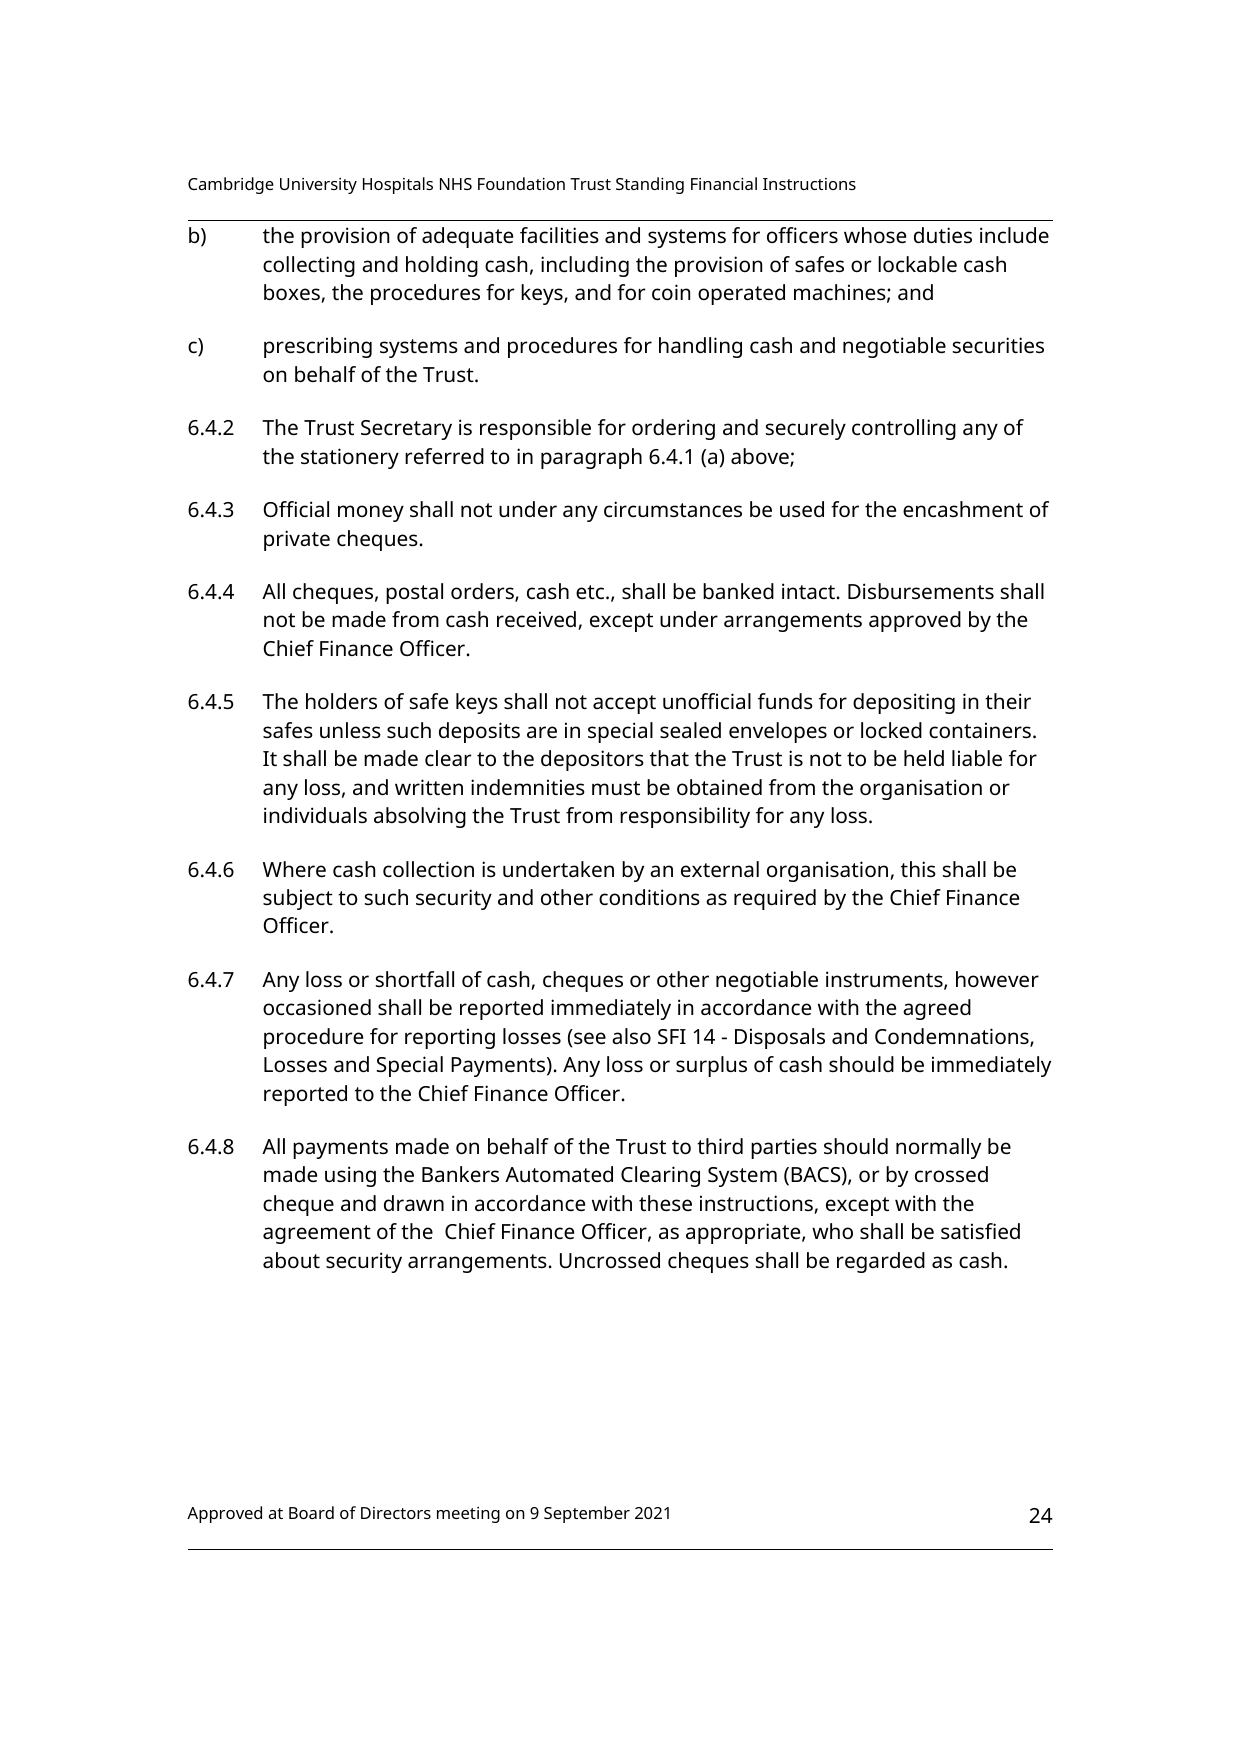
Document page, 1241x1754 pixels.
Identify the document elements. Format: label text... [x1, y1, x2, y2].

text c) prescribing systems and procedures for handling cash and negotiable securities on behalf of the Trust. [187, 332, 1053, 388]
text 6.4.6 Where cash collection is undertaken by an external organisation, this shall be subject to such security and other conditions as required by the Chief Finance Officer. [187, 855, 1053, 940]
text 6.4.3 Official money shall not under any circumstances be used for the encashment of private cheques. [187, 495, 1053, 552]
text b) the provision of adequate facilities and systems for officers whose duties include collecting and holding cash, including the provision of safes or lockable cash boxes, the procedures for keys, and for coin operated machines; and [187, 221, 1053, 307]
text 6.4.4 All cheques, postal orders, cash etc., shall be banked intact. Disbursements shall not be made from cash received, except under arrangements approved by the Chief Finance Officer. [187, 577, 1053, 662]
text 6.4.7 Any loss or shortfall of cash, cheques or other negotiable instruments, however occasioned shall be reported immediately in accordance with the agreed procedure for reporting losses (see also SFI 14 - Disposals and Condemnations, Losses and Special Payments). Any loss or surplus of cash should be immediately reported to the Chief Finance Officer. [187, 965, 1053, 1107]
text 6.4.8 All payments made on behalf of the Trust to third parties should normally be made using the Bankers Automated Clearing System (BACS), or by crossed cheque and drawn in accordance with these instructions, except with the agreement of the Chief Finance Officer, as appropriate, who shall be satisfied about security arrangements. Uncrossed cheques shall be regarded as cash. [187, 1132, 1053, 1274]
text 6.4.5 The holders of safe keys shall not accept unofficial funds for depositing in their safes unless such deposits are in special sealed envelopes or locked containers. It shall be made clear to the depositors that the Trust is not to be held liable for any loss, and written indemnities must be obtained from the organisation or individuals absolving the Trust from responsibility for any loss. [187, 687, 1053, 830]
text 6.4.2 The Trust Secretary is responsible for ordering and securely controlling any of the stationery referred to in paragraph 6.4.1 (a) above; [187, 413, 1053, 470]
